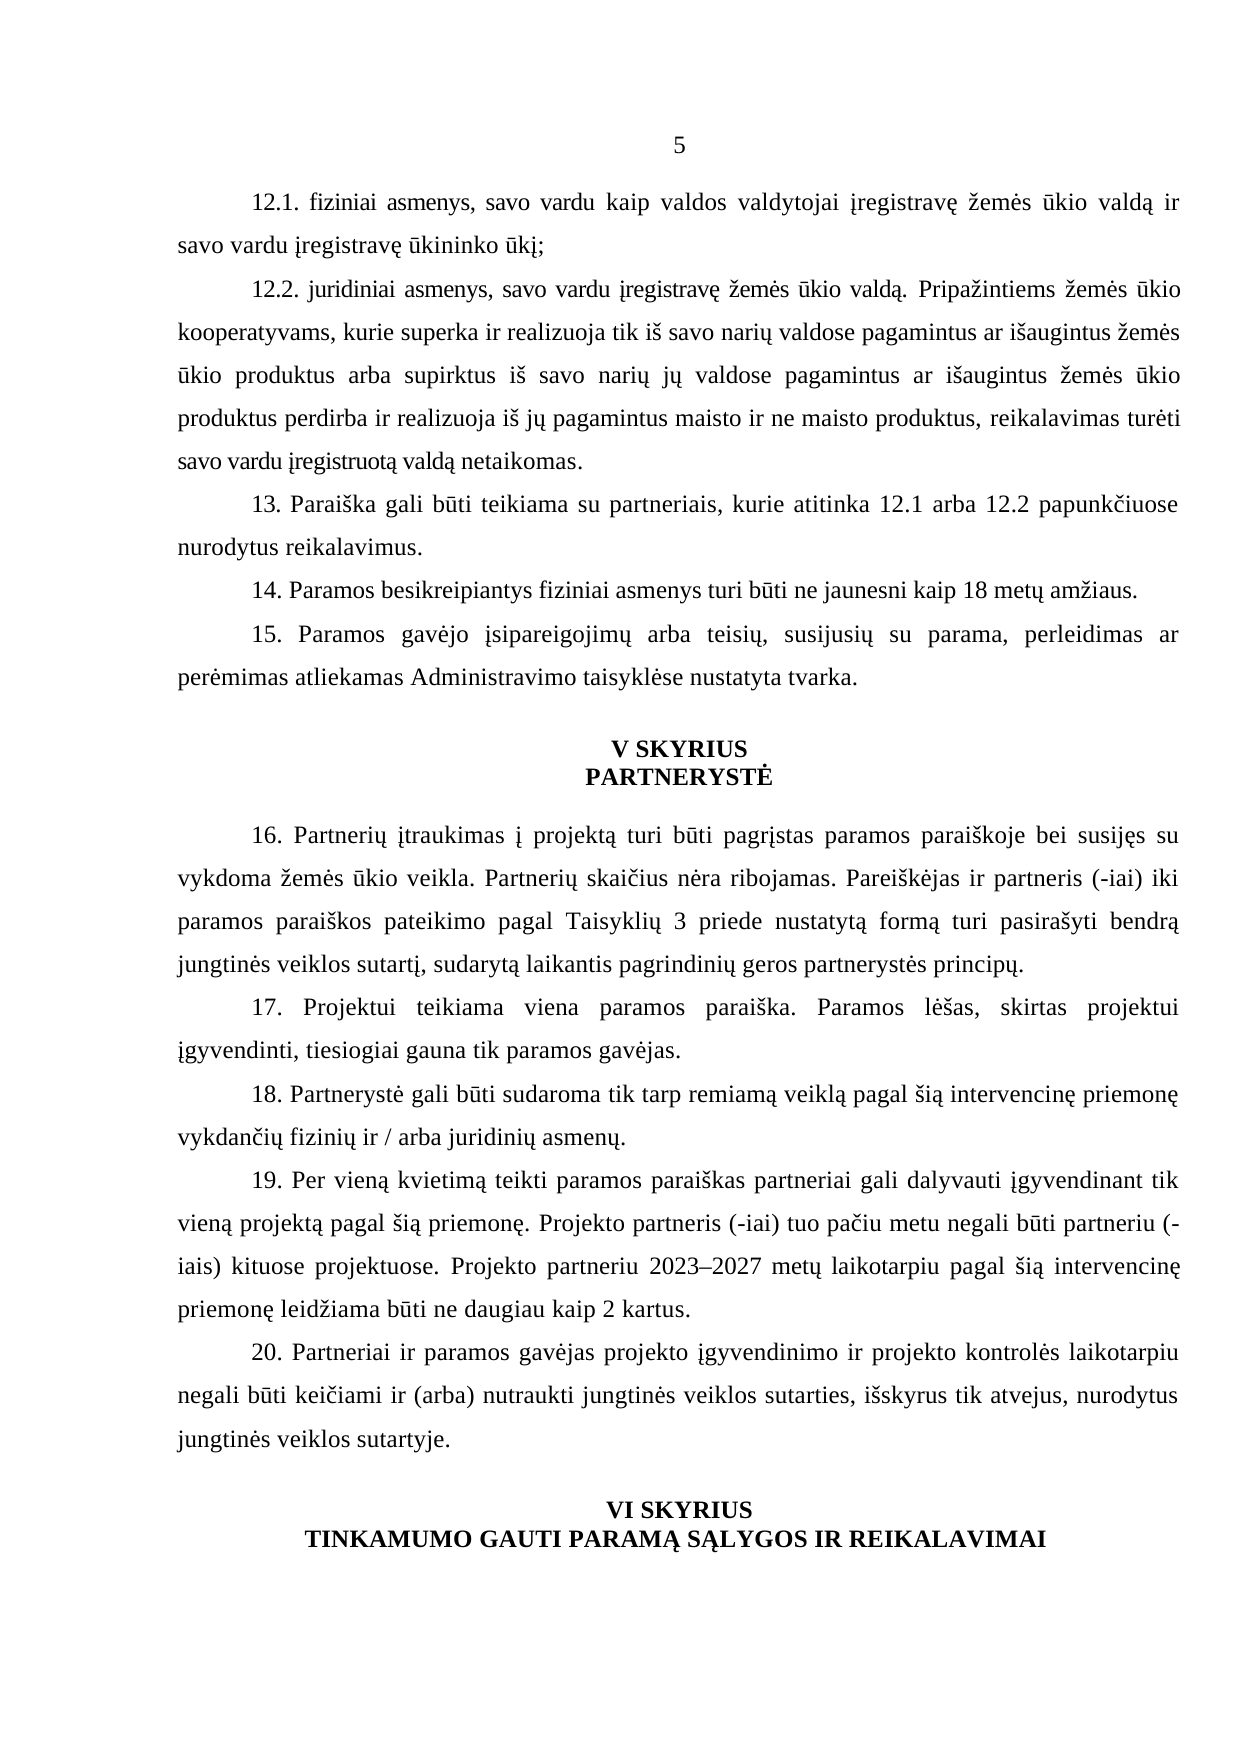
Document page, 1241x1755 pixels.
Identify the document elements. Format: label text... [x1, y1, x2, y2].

text V SKYRIUS [177, 734, 1181, 762]
text 20. Partneriai ir paramos gavėjas projekto įgyvendinimo ir projekto kontrolės laikotarpiu negali būti keičiami ir (arba) nutraukti jungtinės veiklos sutarties, išskyrus tik atvejus, nurodytus jungtinės veiklos sutartyje. [177, 1337, 1181, 1452]
text VI SKYRIUS [177, 1496, 1181, 1524]
text TINKAMUMO GAUTI PARAMĄ SĄLYGOS IR REIKALAVIMAI [177, 1524, 1181, 1553]
text 12.2. juridiniai asmenys, savo vardu įregistravę žemės ūkio valdą. Pripažintiems žemės ūkio kooperatyvams, kurie superka ir realizuoja tik iš savo narių valdose pagamintus ar išaugintus žemės ūkio produktus arba supirktus iš savo narių jų valdose pagamintus ar išaugintus žemės ūkio produktus perdirba ir realizuoja iš jų pagamintus maisto ir ne maisto produktus, reikalavimas turėti savo vardu įregistruotą valdą netaikomas. [177, 274, 1181, 475]
text 18. Partnerystė gali būti sudaroma tik tarp remiamą veiklą pagal šią intervencinę priemonę vykdančių fizinių ir / arba juridinių asmenų. [177, 1079, 1181, 1151]
text 16. Partnerių įtraukimas į projektą turi būti pagrįstas paramos paraiškoje bei susijęs su vykdoma žemės ūkio veikla. Partnerių skaičius nėra ribojamas. Pareiškėjas ir partneris (-iai) iki paramos paraiškos pateikimo pagal Taisyklių 3 priede nustatytą formą turi pasirašyti bendrą jungtinės veiklos sutartį, sudarytą laikantis pagrindinių geros partnerystės principų. [177, 820, 1181, 978]
text 12.1. fiziniai asmenys, savo vardu kaip valdos valdytojai įregistravę žemės ūkio valdą ir savo vardu įregistravę ūkininko ūkį; [177, 187, 1181, 259]
text 19. Per vieną kvietimą teikti paramos paraiškas partneriai gali dalyvauti įgyvendinant tik vieną projektą pagal šią priemonę. Projekto partneris (-iai) tuo pačiu metu negali būti partneriu (-iais) kituose projektuose. Projekto partneriu 2023–2027 metų laikotarpiu pagal šią intervencinę priemonę leidžiama būti ne daugiau kaip 2 kartus. [177, 1165, 1181, 1323]
text 17. Projektui teikiama viena paramos paraiška. Paramos lėšas, skirtas projektui įgyvendinti, tiesiogiai gauna tik paramos gavėjas. [177, 992, 1181, 1064]
text PARTNERYSTĖ [177, 762, 1181, 791]
text 13. Paraiška gali būti teikiama su partneriais, kurie atitinka 12.1 arba 12.2 papunkčiuose nurodytus reikalavimus. [177, 489, 1181, 561]
text 15. Paramos gavėjo įsipareigojimų arba teisių, susijusių su parama, perleidimas ar perėmimas atliekamas Administravimo taisyklėse nustatyta tvarka. [177, 619, 1181, 691]
text 14. Paramos besikreipiantys fiziniai asmenys turi būti ne jaunesni kaip 18 metų amžiaus. [177, 576, 1181, 604]
